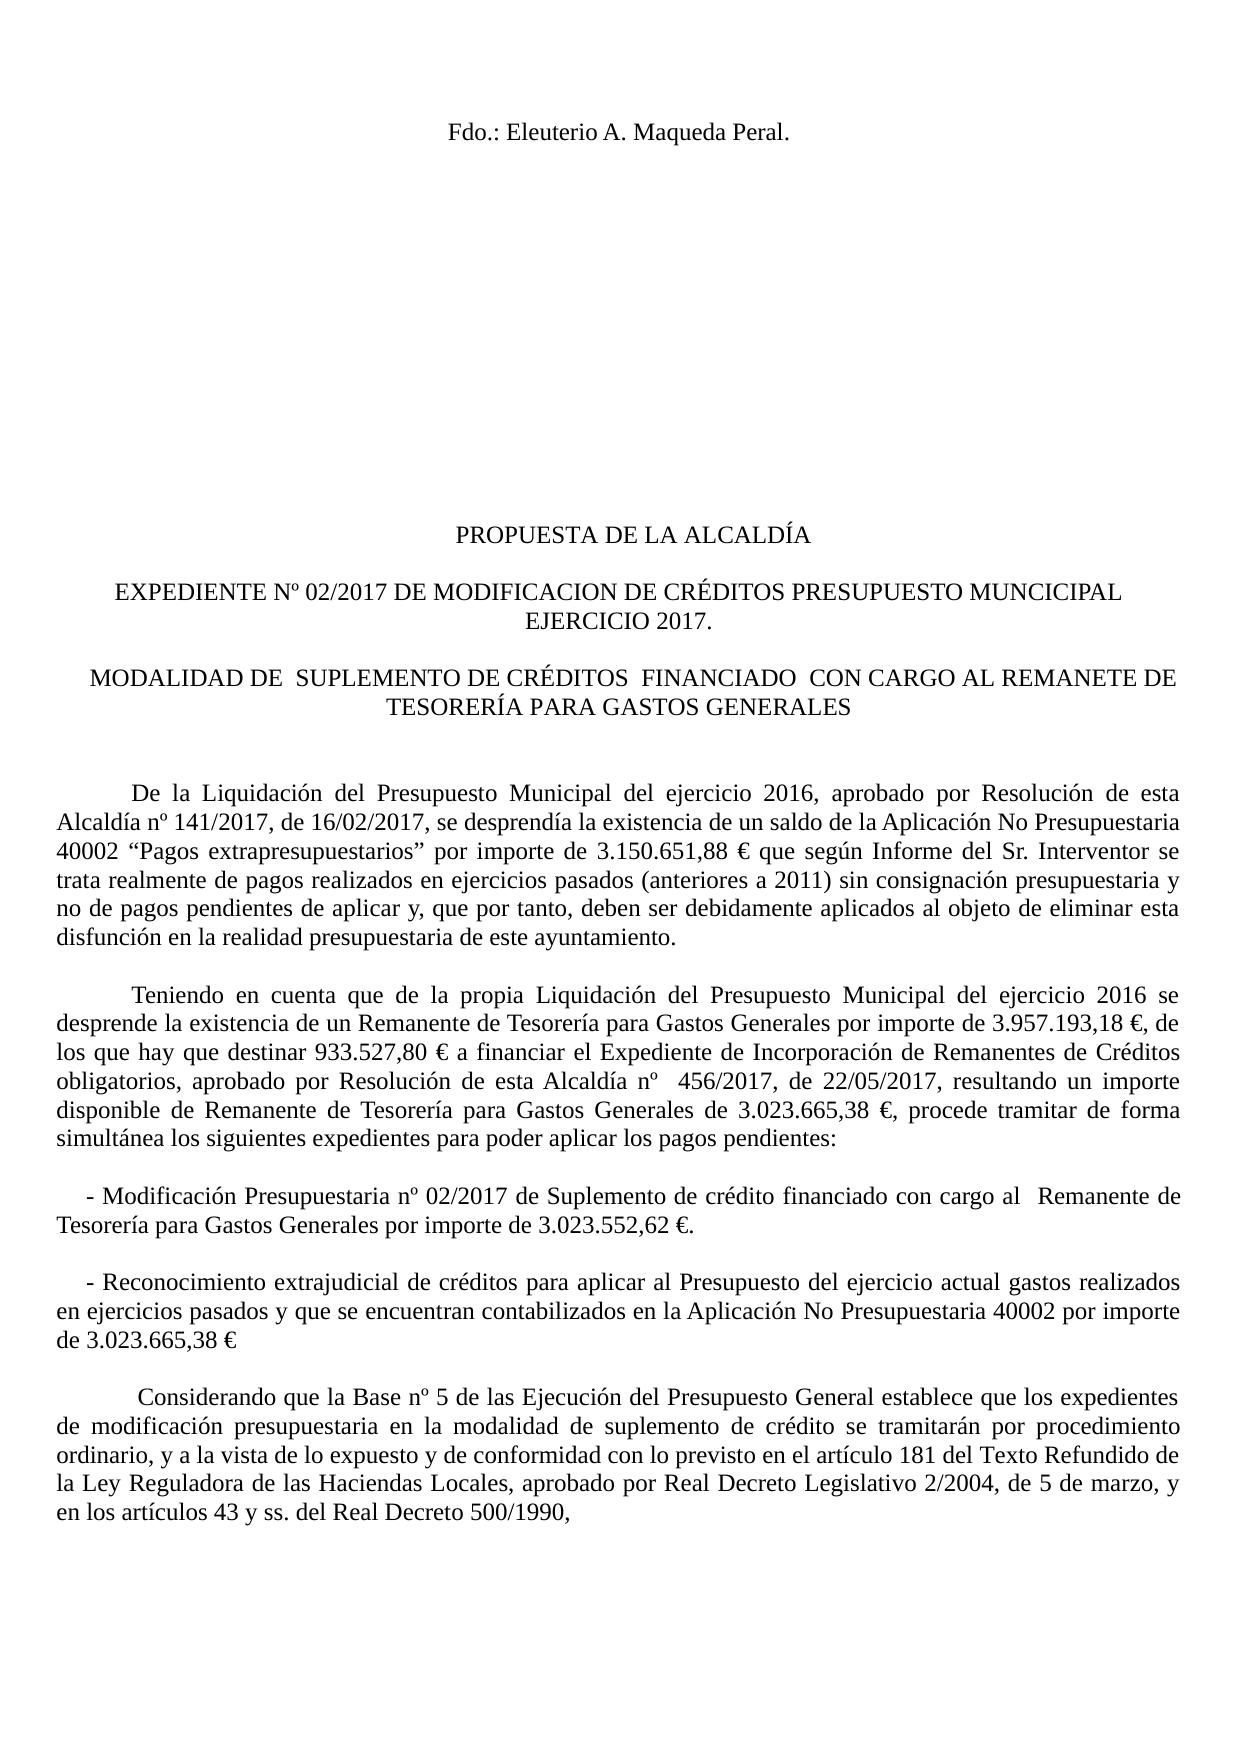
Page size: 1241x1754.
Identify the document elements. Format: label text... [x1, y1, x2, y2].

text Considerando que la Base nº 5 de las Ejecución del Presupuesto General establece que los expedientes de modificación presupuestaria en la modalidad de suplemento de crédito se tramitarán por procedimiento ordinario, y a la vista de lo expuesto y de conformidad con lo previsto en el artículo 181 del Texto Refundido de la Ley Reguladora de las Haciendas Locales, aprobado por Real Decreto Legislativo 2/2004, de 5 de marzo, y en los artículos 43 y ss. del Real Decreto 500/1990, [56, 1382, 1181, 1526]
text Fdo.: Eleuterio A. Maqueda Peral. [56, 117, 1181, 146]
text EXPEDIENTE Nº 02/2017 DE MODIFICACION DE CRÉDITOS PRESUPUESTO MUNCICIPAL EJERCICIO 2017. [56, 577, 1181, 635]
text PROPUESTA DE LA ALCALDÍA [56, 520, 1181, 548]
text MODALIDAD DE SUPLEMENTO DE CRÉDITOS FINANCIADO CON CARGO AL REMANETE DE TESORERÍA PARA GASTOS GENERALES [56, 663, 1181, 721]
text - Modificación Presupuestaria nº 02/2017 de Suplemento de crédito financiado con cargo al Remanente de Tesorería para Gastos Generales por importe de 3.023.552,62 €. [56, 1181, 1181, 1238]
text De la Liquidación del Presupuesto Municipal del ejercicio 2016, aprobado por Resolución de esta Alcaldía nº 141/2017, de 16/02/2017, se desprendía la existencia de un saldo de la Aplicación No Presupuestaria 40002 “Pagos extrapresupuestarios” por importe de 3.150.651,88 € que según Informe del Sr. Interventor se trata realmente de pagos realizados en ejercicios pasados (anteriores a 2011) sin consignación presupuestaria y no de pagos pendientes de aplicar y, que por tanto, deben ser debidamente aplicados al objeto de eliminar esta disfunción en la realidad presupuestaria de este ayuntamiento. [56, 778, 1181, 951]
text - Reconocimiento extrajudicial de créditos para aplicar al Presupuesto del ejercicio actual gastos realizados en ejercicios pasados y que se encuentran contabilizados en la Aplicación No Presupuestaria 40002 por importe de 3.023.665,38 € [56, 1267, 1181, 1353]
text Teniendo en cuenta que de la propia Liquidación del Presupuesto Municipal del ejercicio 2016 se desprende la existencia de un Remanente de Tesorería para Gastos Generales por importe de 3.957.193,18 €, de los que hay que destinar 933.527,80 € a financiar el Expediente de Incorporación de Remanentes de Créditos obligatorios, aprobado por Resolución de esta Alcaldía nº 456/2017, de 22/05/2017, resultando un importe disponible de Remanente de Tesorería para Gastos Generales de 3.023.665,38 €, procede tramitar de forma simultánea los siguientes expedientes para poder aplicar los pagos pendientes: [56, 980, 1181, 1152]
